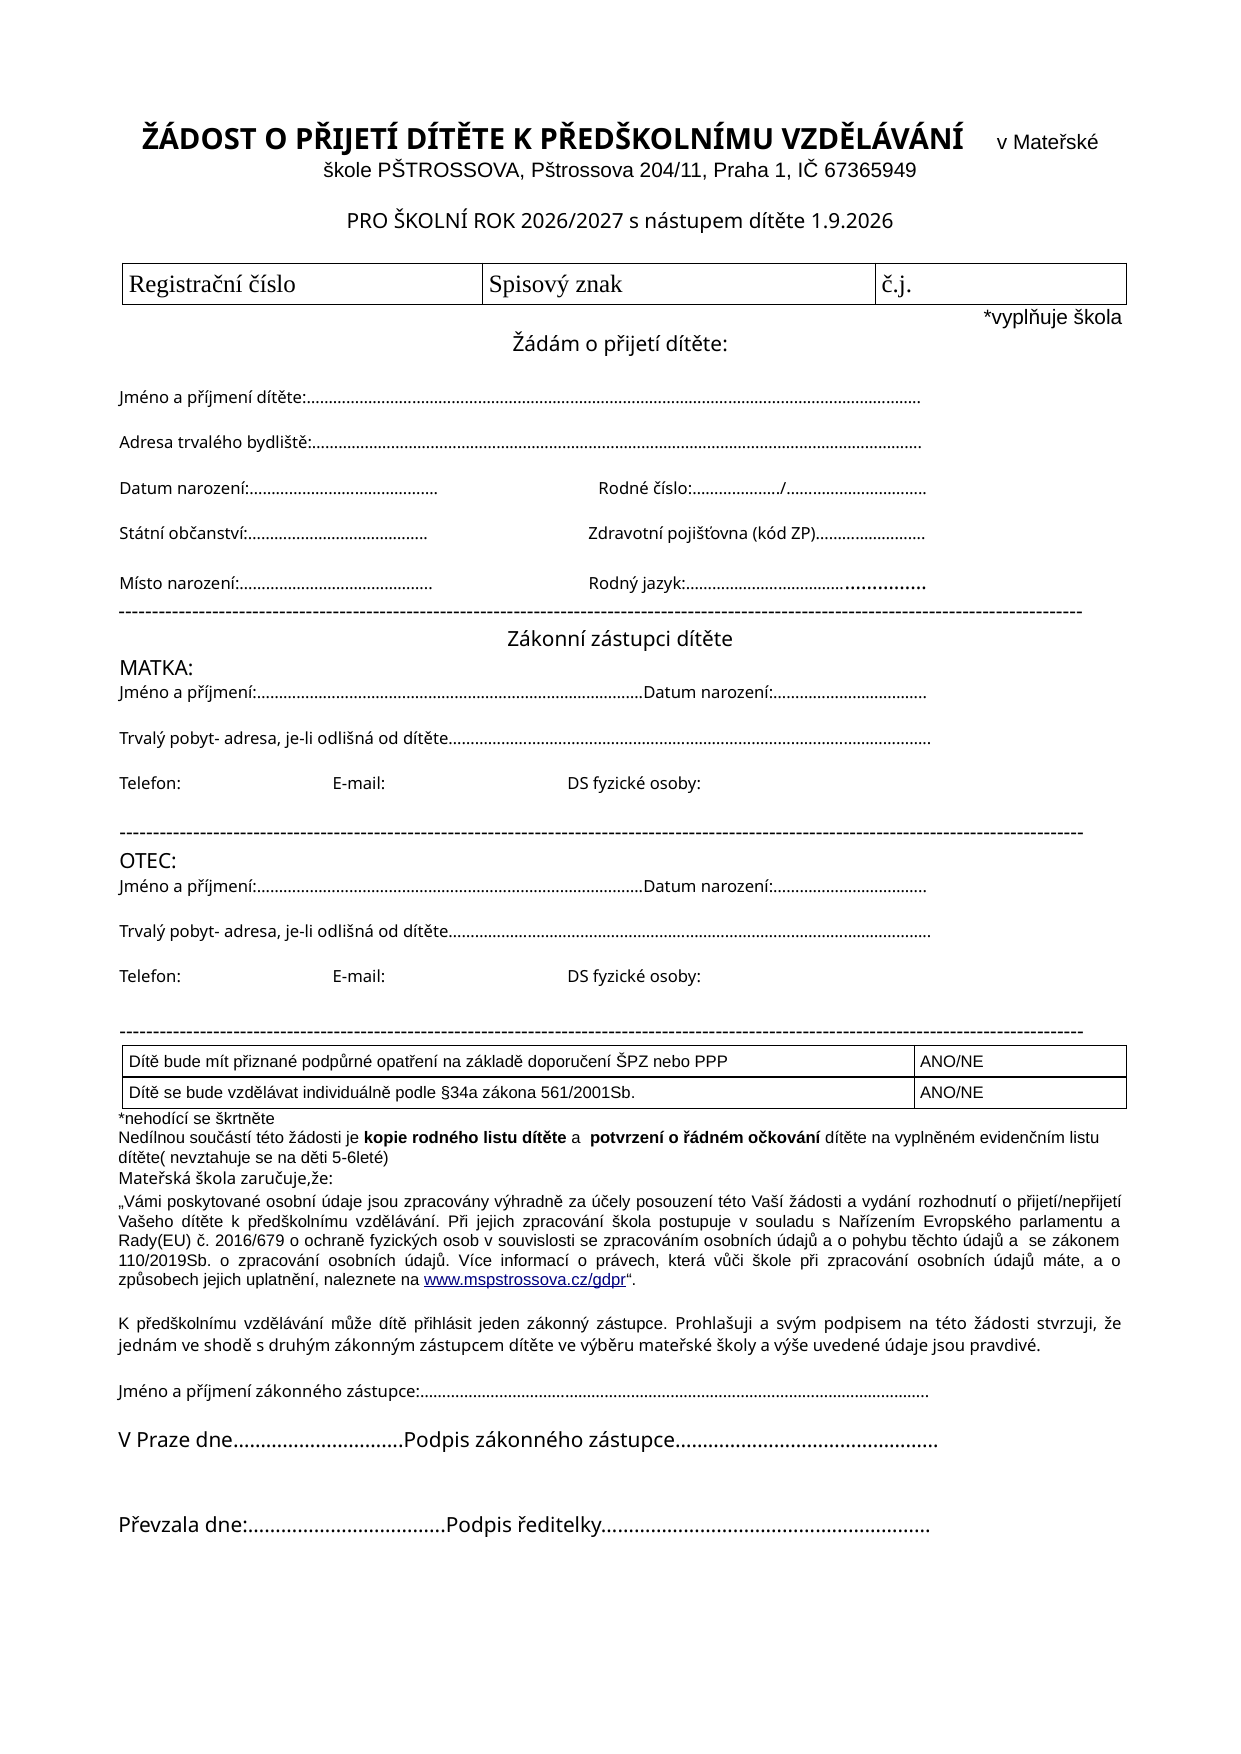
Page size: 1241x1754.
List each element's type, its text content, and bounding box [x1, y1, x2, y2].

table_header Jméno a příjmení dítěte:………………………………………………………………………………………………………………………….. Adresa trvalého bydliště:…………………………………………………………………………………………………………………………. Datum narození:……………………………………. Rodné číslo:………………../………………………….. Státní občanství:………………………………….. Zdravotní pojišťovna (kód ZP)……………………. Místo narození:…………………………………….. Rodný jazyk:…………………………………………… [118, 357, 1122, 596]
table_header Dítě bude mít přiznané podpůrné opatření na základě doporučení ŠPZ nebo PPP [123, 1046, 914, 1076]
table_cell Dítě se bude vzdělávat individuálně podle §34a zákona 561/2001Sb. [123, 1078, 914, 1108]
text PRO ŠKOLNÍ ROK 2026/2027 s nástupem dítěte 1.9.2026 [118, 206, 1122, 234]
text Žádám o přijetí dítěte: [118, 329, 1122, 357]
table_cell ANO/NE [915, 1078, 1126, 1108]
text ------------------------------------------------------------------------------------------------------------------------------------------------ [118, 596, 1122, 624]
text Mateřská škola zaručuje,že: [118, 1167, 1122, 1189]
text ŽÁDOST O PŘIJETÍ DÍTĚTE K PŘEDŠKOLNÍMU VZDĚLÁVÁNÍ v Mateřské škole PŠTROSSOVA, Pštrossova 204/11, Praha 1, IČ 67365949 [118, 118, 1122, 182]
text Převzala dne:……………………………...Podpis ředitelky…………………………………………………... [118, 1510, 1122, 1539]
table_header MATKA: Jméno a příjmení:…………………………………………………………………………….Datum narození:…………………………….. Trvalý pobyt- adresa, je-li odlišná od dítěte……………………………………………………………………………………………….. Telefon: E-mail: DS fyzické osoby: ------------------------------------------------------------------------------------------------------------------------------------------------ OTEC: Jméno a příjmení:…………………………………………………………………………….Datum narození:…………………………….. Trvalý pobyt- adresa, je-li odlišná od dítěte……………………………………………………………………………………………….. Telefon: E-mail: DS fyzické osoby: ------------------------------------------------------------------------------------------------------------------------------------------------ [118, 653, 1122, 1045]
table_header ANO/NE [915, 1046, 1126, 1076]
text Nedílnou součástí této žádosti je kopie rodného listu dítěte a potvrzení o řádném očkování dítěte na vyplněném evidenčním listu dítěte( nevztahuje se na děti 5-6leté) [118, 1128, 1122, 1167]
text V Praze dne………………………....Podpis zákonného zástupce………………………………………… [118, 1425, 1122, 1453]
text Zákonní zástupci dítěte [118, 624, 1122, 653]
text „Vámi poskytované osobní údaje jsou zpracovány výhradně za účely posouzení této Vaší žádosti a vydání rozhodnutí o přijetí/nepřijetí Vašeho dítěte k předškolnímu vzdělávání. Při jejich zpracování škola postupuje v souladu s Nařízením Evropského parlamentu a Rady(EU) č. 2016/679 o ochraně fyzických osob v souvislosti se zpracováním osobních údajů a o pohybu těchto údajů a se zákonem 110/2019Sb. o zpracování osobních údajů. Více informací o právech, která vůči škole při zpracování osobních údajů máte, a o způsobech jejich uplatnění, naleznete na www.mspstrossova.cz/gdpr“. [118, 1189, 1122, 1289]
table_header č.j. [876, 264, 1126, 304]
text K předškolnímu vzdělávání může dítě přihlásit jeden zákonný zástupce. Prohlašuji a svým podpisem na této žádosti stvrzuji, že jednám ve shodě s druhým zákonným zástupcem dítěte ve výběru mateřské školy a výše uvedené údaje jsou pravdivé. [118, 1311, 1122, 1357]
text *nehodící se škrtněte [118, 1109, 1122, 1128]
text *vyplňuje škola [118, 305, 1122, 329]
table_header Registrační číslo [123, 264, 482, 304]
table_header Spisový znak [483, 264, 875, 304]
text Jméno a příjmení zákonného zástupce:…………………………………………………………………………………………………….. [118, 1379, 1122, 1402]
